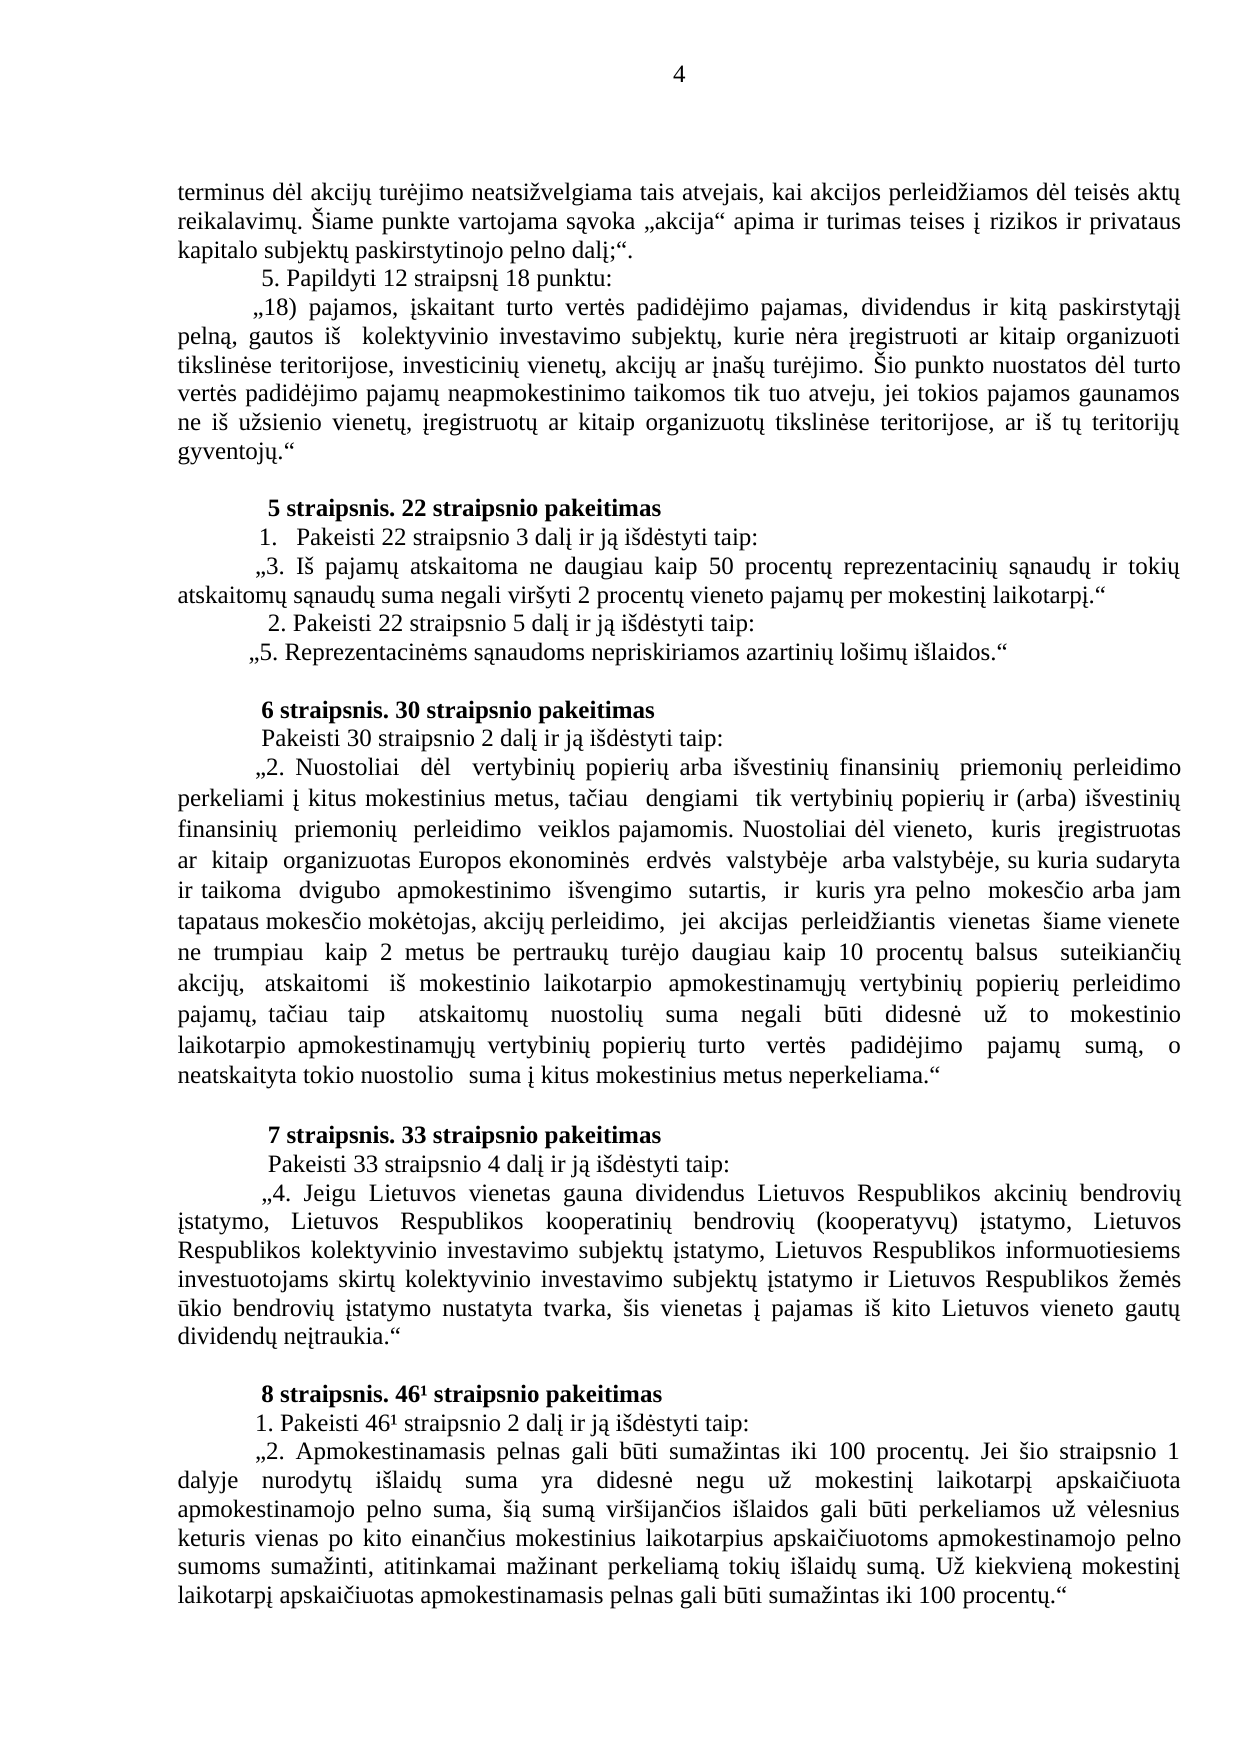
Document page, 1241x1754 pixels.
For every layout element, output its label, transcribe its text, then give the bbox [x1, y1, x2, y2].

text „3. Iš pajamų atskaitoma ne daugiau kaip 50 procentų reprezentacinių sąnaudų ir tokių atskaitomų sąnaudų suma negali viršyti 2 procentų vieneto pajamų per mokestinį laikotarpį.“ [177, 551, 1181, 608]
text 6 straipsnis. 30 straipsnio pakeitimas [177, 695, 1181, 723]
text Pakeisti 30 straipsnio 2 dalį ir ją išdėstyti taip: [177, 723, 1181, 752]
text 5 straipsnis. 22 straipsnio pakeitimas [177, 493, 1181, 522]
text „2. Apmokestinamasis pelnas gali būti sumažintas iki 100 procentų. Jei šio straipsnio 1 dalyje nurodytų išlaidų suma yra didesnė negu už mokestinį laikotarpį apskaičiuota apmokestinamojo pelno suma, šią sumą viršijančios išlaidos gali būti perkeliamos už vėlesnius keturis vienas po kito einančius mokestinius laikotarpius apskaičiuotoms apmokestinamojo pelno sumoms sumažinti, atitinkamai mažinant perkeliamą tokių išlaidų sumą. Už kiekvieną mokestinį laikotarpį apskaičiuotas apmokestinamasis pelnas gali būti sumažintas iki 100 procentų.“ [177, 1436, 1181, 1609]
text 8 straipsnis. 46¹ straipsnio pakeitimas [177, 1379, 1181, 1408]
text terminus dėl akcijų turėjimo neatsižvelgiama tais atvejais, kai akcijos perleidžiamos dėl teisės aktų reikalavimų. Šiame punkte vartojama sąvoka „akcija“ apima ir turimas teises į rizikos ir privataus kapitalo subjektų paskirstytinojo pelno dalį;“. [177, 177, 1181, 263]
text „18) pajamos, įskaitant turto vertės padidėjimo pajamas, dividendus ir kitą paskirstytąjį pelną, gautos iš kolektyvinio investavimo subjektų, kurie nėra įregistruoti ar kitaip organizuoti tikslinėse teritorijose, investicinių vienetų, akcijų ar įnašų turėjimo. Šio punkto nuostatos dėl turto vertės padidėjimo pajamų neapmokestinimo taikomos tik tuo atveju, jei tokios pajamos gaunamos ne iš užsienio vienetų, įregistruotų ar kitaip organizuotų tikslinėse teritorijose, ar iš tų teritorijų gyventojų.“ [177, 292, 1181, 465]
text „5. Reprezentacinėms sąnaudoms nepriskiriamos azartinių lošimų išlaidos.“ [177, 637, 1181, 666]
text „4. Jeigu Lietuvos vienetas gauna dividendus Lietuvos Respublikos akcinių bendrovių įstatymo, Lietuvos Respublikos kooperatinių bendrovių (kooperatyvų) įstatymo, Lietuvos Respublikos kolektyvinio investavimo subjektų įstatymo, Lietuvos Respublikos informuotiesiems investuotojams skirtų kolektyvinio investavimo subjektų įstatymo ir Lietuvos Respublikos žemės ūkio bendrovių įstatymo nustatyta tvarka, šis vienetas į pajamas iš kito Lietuvos vieneto gautų dividendų neįtraukia.“ [177, 1178, 1181, 1350]
text 1. Pakeisti 46¹ straipsnio 2 dalį ir ją išdėstyti taip: [177, 1408, 1181, 1436]
text Pakeisti 33 straipsnio 4 dalį ir ją išdėstyti taip: [177, 1149, 1181, 1178]
text 1. Pakeisti 22 straipsnio 3 dalį ir ją išdėstyti taip: [258, 522, 1181, 551]
text 2. Pakeisti 22 straipsnio 5 dalį ir ją išdėstyti taip: [177, 608, 1181, 637]
text 7 straipsnis. 33 straipsnio pakeitimas [177, 1120, 1181, 1149]
text 5. Papildyti 12 straipsnį 18 punktu: [177, 263, 1181, 292]
text „2. Nuostoliai dėl vertybinių popierių arba išvestinių finansinių priemonių perleidimo perkeliami į kitus mokestinius metus, tačiau dengiami tik vertybinių popierių ir (arba) išvestinių finansinių priemonių perleidimo veiklos pajamomis. Nuostoliai dėl vieneto, kuris įregistruotas ar kitaip organizuotas Europos ekonominės erdvės valstybėje arba valstybėje, su kuria sudaryta ir taikoma dvigubo apmokestinimo išvengimo sutartis, ir kuris yra pelno mokesčio arba jam tapataus mokesčio mokėtojas, akcijų perleidimo, jei akcijas perleidžiantis vienetas šiame vienete ne trumpiau kaip 2 metus be pertraukų turėjo daugiau kaip 10 procentų balsus suteikiančių akcijų, atskaitomi iš mokestinio laikotarpio apmokestinamųjų vertybinių popierių perleidimo pajamų, tačiau taip atskaitomų nuostolių suma negali būti didesnė už to mokestinio laikotarpio apmokestinamųjų vertybinių popierių turto vertės padidėjimo pajamų sumą, o neatskaityta tokio nuostolio suma į kitus mokestinius metus neperkeliama.“ [177, 752, 1181, 1091]
